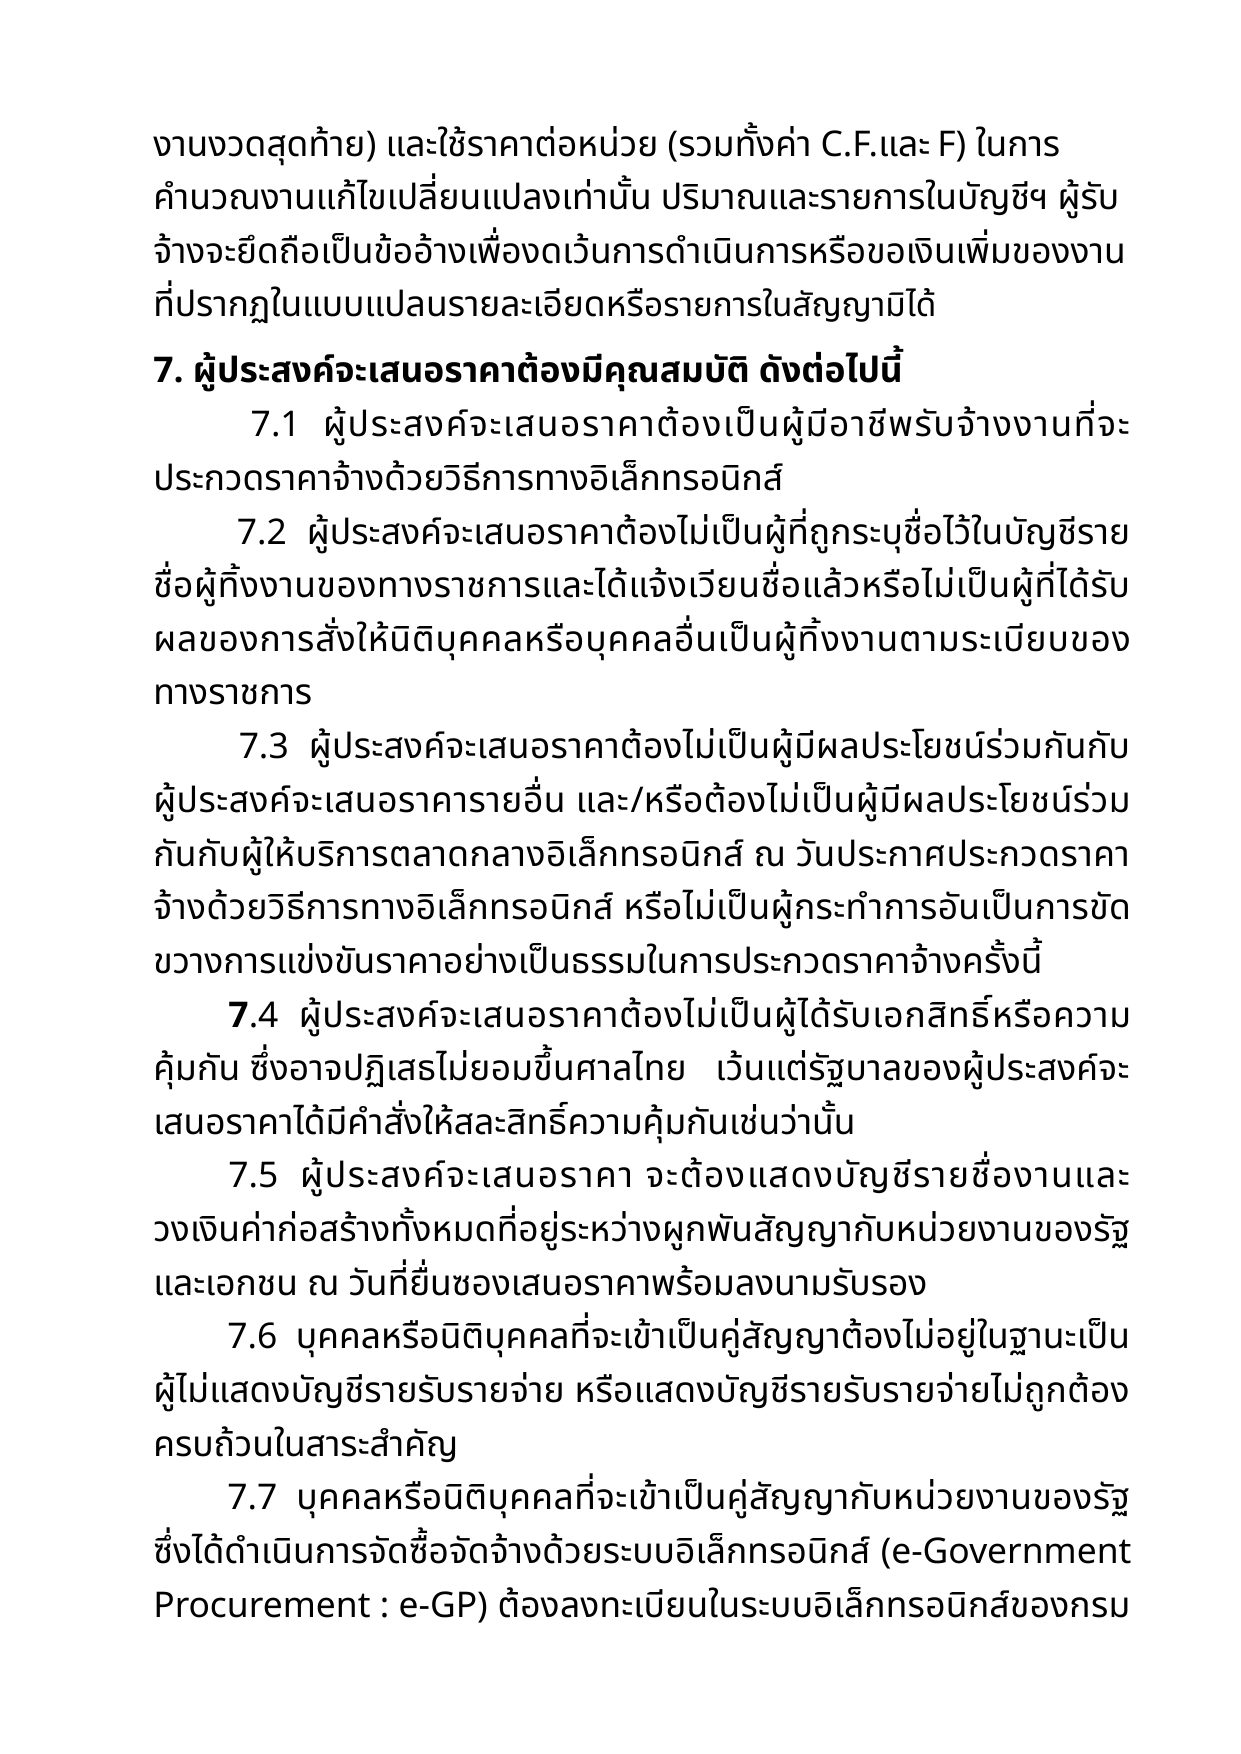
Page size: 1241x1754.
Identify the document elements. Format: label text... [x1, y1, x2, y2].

text 7.5 ผู้ประสงค์จะเสนอราคา จะต้องแสดงบัญชีรายชื่องานและวงเงินค่าก่อสร้างทั้งหมดที่อยู่ระหว่างผูกพันสัญญากับหน่วยงานของรัฐและเอกชน ณ วันที่ยื่นซองเสนอราคาพร้อมลงนามรับรอง [153, 1150, 1131, 1311]
text 7.7 บุคคลหรือนิติบุคคลที่จะเข้าเป็นคู่สัญญากับหน่วยงานของรัฐซึ่งได้ดำเนินการจัดซื้อจัดจ้างด้วยระบบอิเล็กทรอนิกส์ (e-Government Procurement : e-GP) ต้องลงทะเบียนในระบบอิเล็กทรอนิกส์ของกรม [153, 1472, 1131, 1633]
text 7.1 ผู้ประสงค์จะเสนอราคาต้องเป็นผู้มีอาชีพรับจ้างงานที่จะประกวดราคาจ้างด้วยวิธีการทางอิเล็กทรอนิกส์ [153, 399, 1131, 506]
text งานงวดสุดท้าย) และใช้ราคาต่อหน่วย (รวมทั้งค่า C.F.และF) ในการคำนวณงานแก้ไขเปลี่ยนแปลงเท่านั้น ปริมาณและรายการในบัญชีฯ ผู้รับจ้างจะยึดถือเป็นข้ออ้างเพื่องดเว้นการดำเนินการหรือขอเงินเพิ่มของงานที่ปรากฏในแบบแปลนรายละเอียดหรือรายการในสัญญามิได้ [153, 118, 1131, 333]
text 7. ผู้ประสงค์จะเสนอราคาต้องมีคุณสมบัติ ดังต่อไปนี้ [153, 345, 1131, 399]
text 7.3 ผู้ประสงค์จะเสนอราคาต้องไม่เป็นผู้มีผลประโยชน์ร่วมกันกับผู้ประสงค์จะเสนอราคารายอื่น และ/หรือต้องไม่เป็นผู้มีผลประโยชน์ร่วมกันกับผู้ให้บริการตลาดกลางอิเล็กทรอนิกส์ ณ วันประกาศประกวดราคาจ้างด้วยวิธีการทางอิเล็กทรอนิกส์ หรือไม่เป็นผู้กระทำการอันเป็นการขัดขวางการแข่งขันราคาอย่างเป็นธรรมในการประกวดราคาจ้างครั้งนี้ [153, 721, 1131, 989]
text 7.2 ผู้ประสงค์จะเสนอราคาต้องไม่เป็นผู้ที่ถูกระบุชื่อไว้ในบัญชีรายชื่อผู้ทิ้งงานของทางราชการและได้แจ้งเวียนชื่อแล้วหรือไม่เป็นผู้ที่ได้รับผลของการสั่งให้นิติบุคคลหรือบุคคลอื่นเป็นผู้ทิ้งงานตามระเบียบของทางราชการ [153, 506, 1131, 721]
text 7.6 บุคคลหรือนิติบุคคลที่จะเข้าเป็นคู่สัญญาต้องไม่อยู่ในฐานะเป็นผู้ไม่แสดงบัญชีรายรับรายจ่าย หรือแสดงบัญชีรายรับรายจ่ายไม่ถูกต้องครบถ้วนในสาระสำคัญ [153, 1311, 1131, 1472]
text 7.4 ผู้ประสงค์จะเสนอราคาต้องไม่เป็นผู้ได้รับเอกสิทธิ์หรือความคุ้มกัน ซึ่งอาจปฏิเสธไม่ยอมขึ้นศาลไทย เว้นแต่รัฐบาลของผู้ประสงค์จะเสนอราคาได้มีคำสั่งให้สละสิทธิ์ความคุ้มกันเช่นว่านั้น [153, 989, 1131, 1150]
